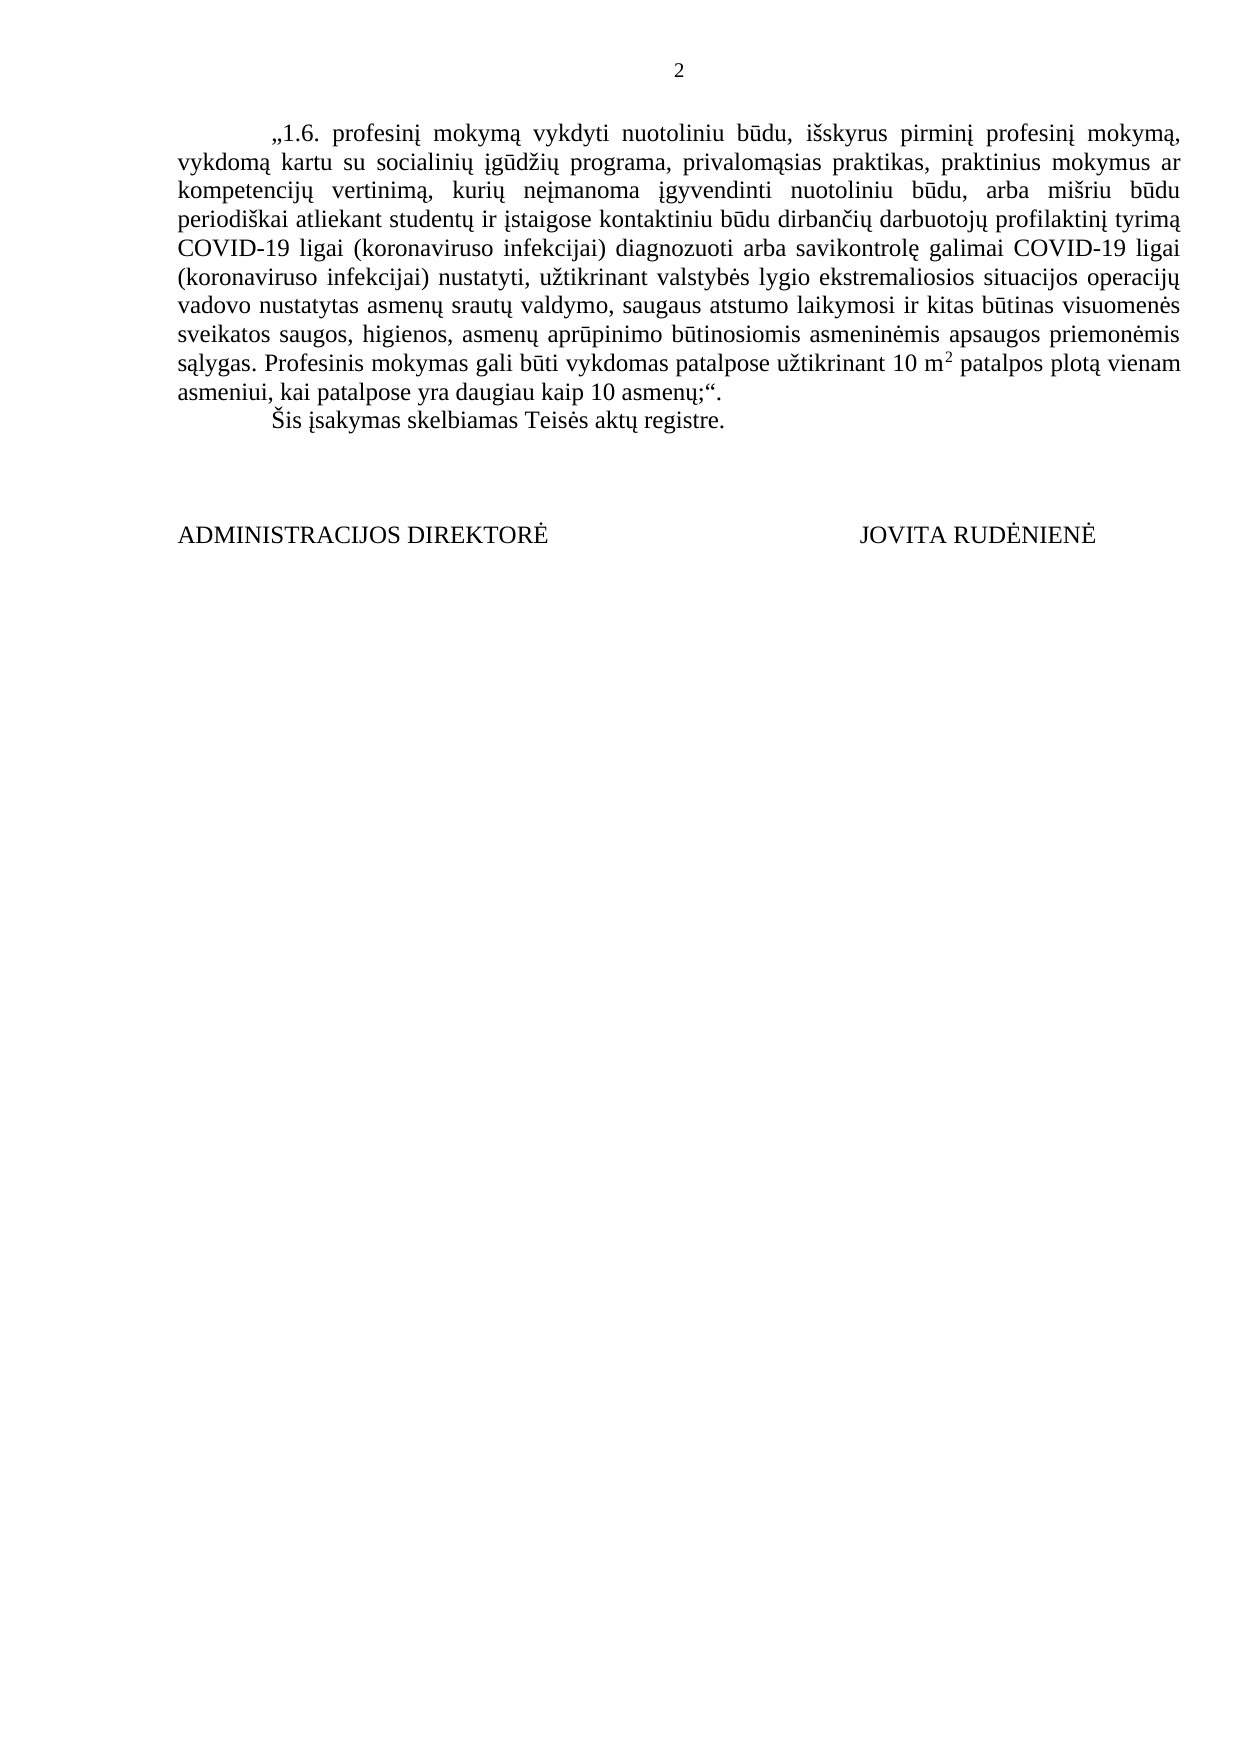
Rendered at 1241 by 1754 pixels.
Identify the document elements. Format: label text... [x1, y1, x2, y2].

text „1.6. profesinį mokymą vykdyti nuotoliniu būdu, išskyrus pirminį profesinį mokymą, vykdomą kartu su socialinių įgūdžių programa, privalomąsias praktikas, praktinius mokymus ar kompetencijų vertinimą, kurių neįmanoma įgyvendinti nuotoliniu būdu, arba mišriu būdu periodiškai atliekant studentų ir įstaigose kontaktiniu būdu dirbančių darbuotojų profilaktinį tyrimą COVID-19 ligai (koronaviruso infekcijai) diagnozuoti arba savikontrolę galimai COVID-19 ligai (koronaviruso infekcijai) nustatyti, užtikrinant valstybės lygio ekstremaliosios situacijos operacijų vadovo nustatytas asmenų srautų valdymo, saugaus atstumo laikymosi ir kitas būtinas visuomenės sveikatos saugos, higienos, asmenų aprūpinimo būtinosiomis asmeninėmis apsaugos priemonėmis sąlygas. Profesinis mokymas gali būti vykdomas patalpose užtikrinant 10 m2 patalpos plotą vienam asmeniui, kai patalpose yra daugiau kaip 10 asmenų;“. [177, 118, 1181, 406]
text ADMINISTRACIJOS DIREKTORĖ JOVITA RUDĖNIENĖ [177, 521, 1181, 549]
text Šis įsakymas skelbiamas Teisės aktų registre. [177, 406, 1181, 434]
